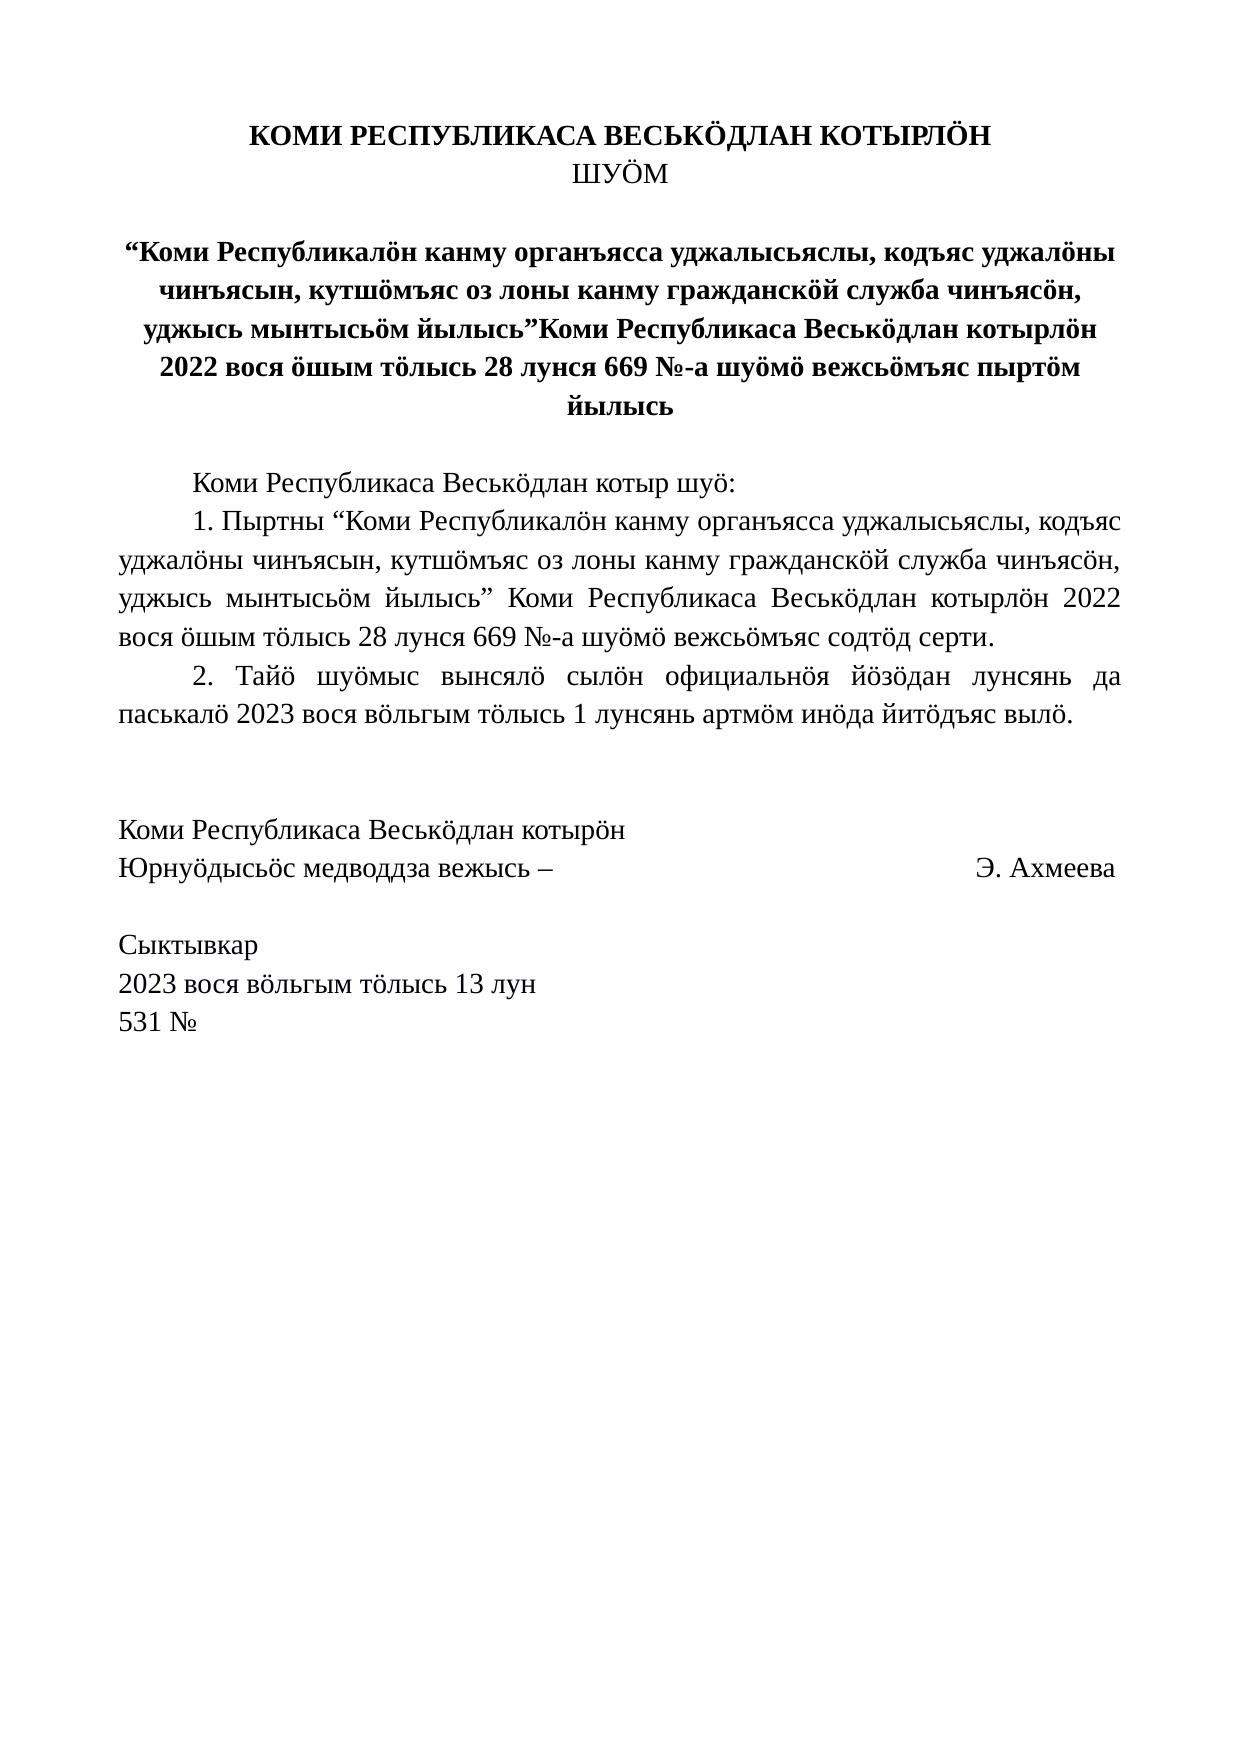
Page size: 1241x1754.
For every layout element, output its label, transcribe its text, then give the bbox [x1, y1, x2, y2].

text Юрнуӧдысьӧс медводдза вежысь – Э. Ахмеева [118, 850, 1122, 884]
text Коми Республикаса Веськӧдлан котыр шуӧ: [118, 465, 1122, 498]
subtitle Коми Республикаса Веськӧдлан котырӧн [118, 812, 1122, 845]
text 2. Тайӧ шуӧмыс вынсялӧ сылӧн официальнӧя йӧзӧдан лунсянь да паськалӧ 2023 вося вӧльгым тӧлысь 1 лунсянь артмӧм инӧда йитӧдъяс вылӧ. [118, 658, 1122, 730]
text 1. Пыртны “Коми Республикалӧн канму органъясса уджалысьяслы, кодъяс уджалӧны чинъясын, кутшӧмъяс оз лоны канму гражданскӧй служба чинъясӧн, уджысь мынтысьӧм йылысь” Коми Республикаса Веськӧдлан котырлӧн 2022 вося ӧшым тӧлысь 28 лунся 669 №-а шуӧмӧ вежсьӧмъяс содтӧд серти. [118, 503, 1122, 653]
text ШУӦМ [118, 157, 1122, 190]
text 2023 вося вӧльгым тӧлысь 13 лун [118, 966, 1122, 999]
text КОМИ РЕСПУБЛИКАСА ВЕСЬКӦДЛАН КОТЫРЛӦН [118, 118, 1122, 152]
subtitle 531 № [118, 1004, 1122, 1038]
text “Коми Республикалӧн канму органъясса уджалысьяслы, кодъяс уджалӧны чинъясын, кутшӧмъяс оз лоны канму гражданскӧй служба чинъясӧн, уджысь мынтысьӧм йылысь”Коми Республикаса Веськӧдлан котырлӧн 2022 вося ӧшым тӧлысь 28 лунся 669 №-а шуӧмӧ вежсьӧмъяс пыртӧм йылысь [118, 234, 1122, 421]
text Сыктывкар [118, 927, 1122, 961]
